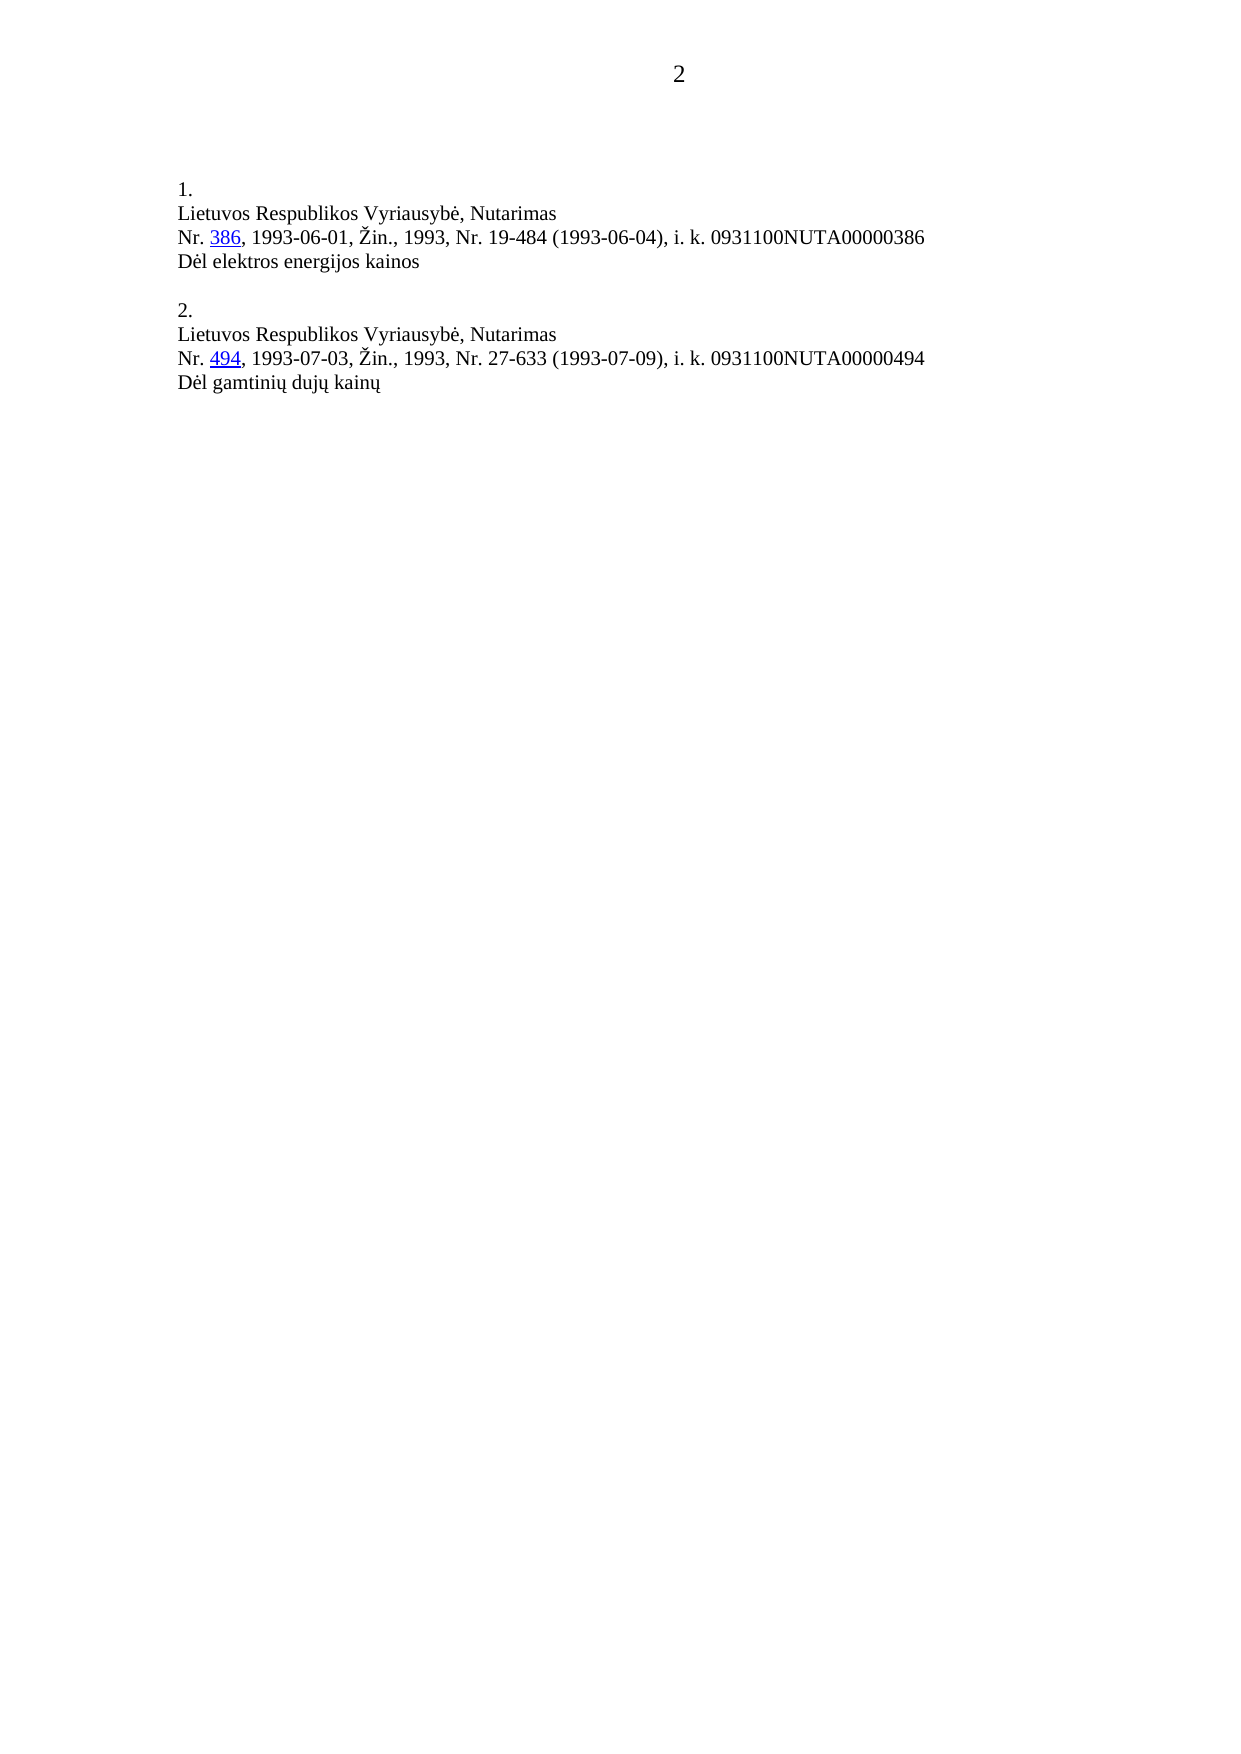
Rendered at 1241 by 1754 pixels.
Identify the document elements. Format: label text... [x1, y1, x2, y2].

text 1. [177, 177, 1181, 201]
text Lietuvos Respublikos Vyriausybė, Nutarimas [177, 201, 1181, 225]
text Dėl elektros energijos kainos [177, 249, 1181, 273]
text Dėl gamtinių dujų kainų [177, 370, 1181, 394]
text Nr. 386, 1993-06-01, Žin., 1993, Nr. 19-484 (1993-06-04), i. k. 0931100NUTA00000386 [177, 225, 1181, 249]
text Nr. 494, 1993-07-03, Žin., 1993, Nr. 27-633 (1993-07-09), i. k. 0931100NUTA00000494 [177, 346, 1181, 370]
text Lietuvos Respublikos Vyriausybė, Nutarimas [177, 322, 1181, 346]
text 2. [177, 297, 1181, 322]
